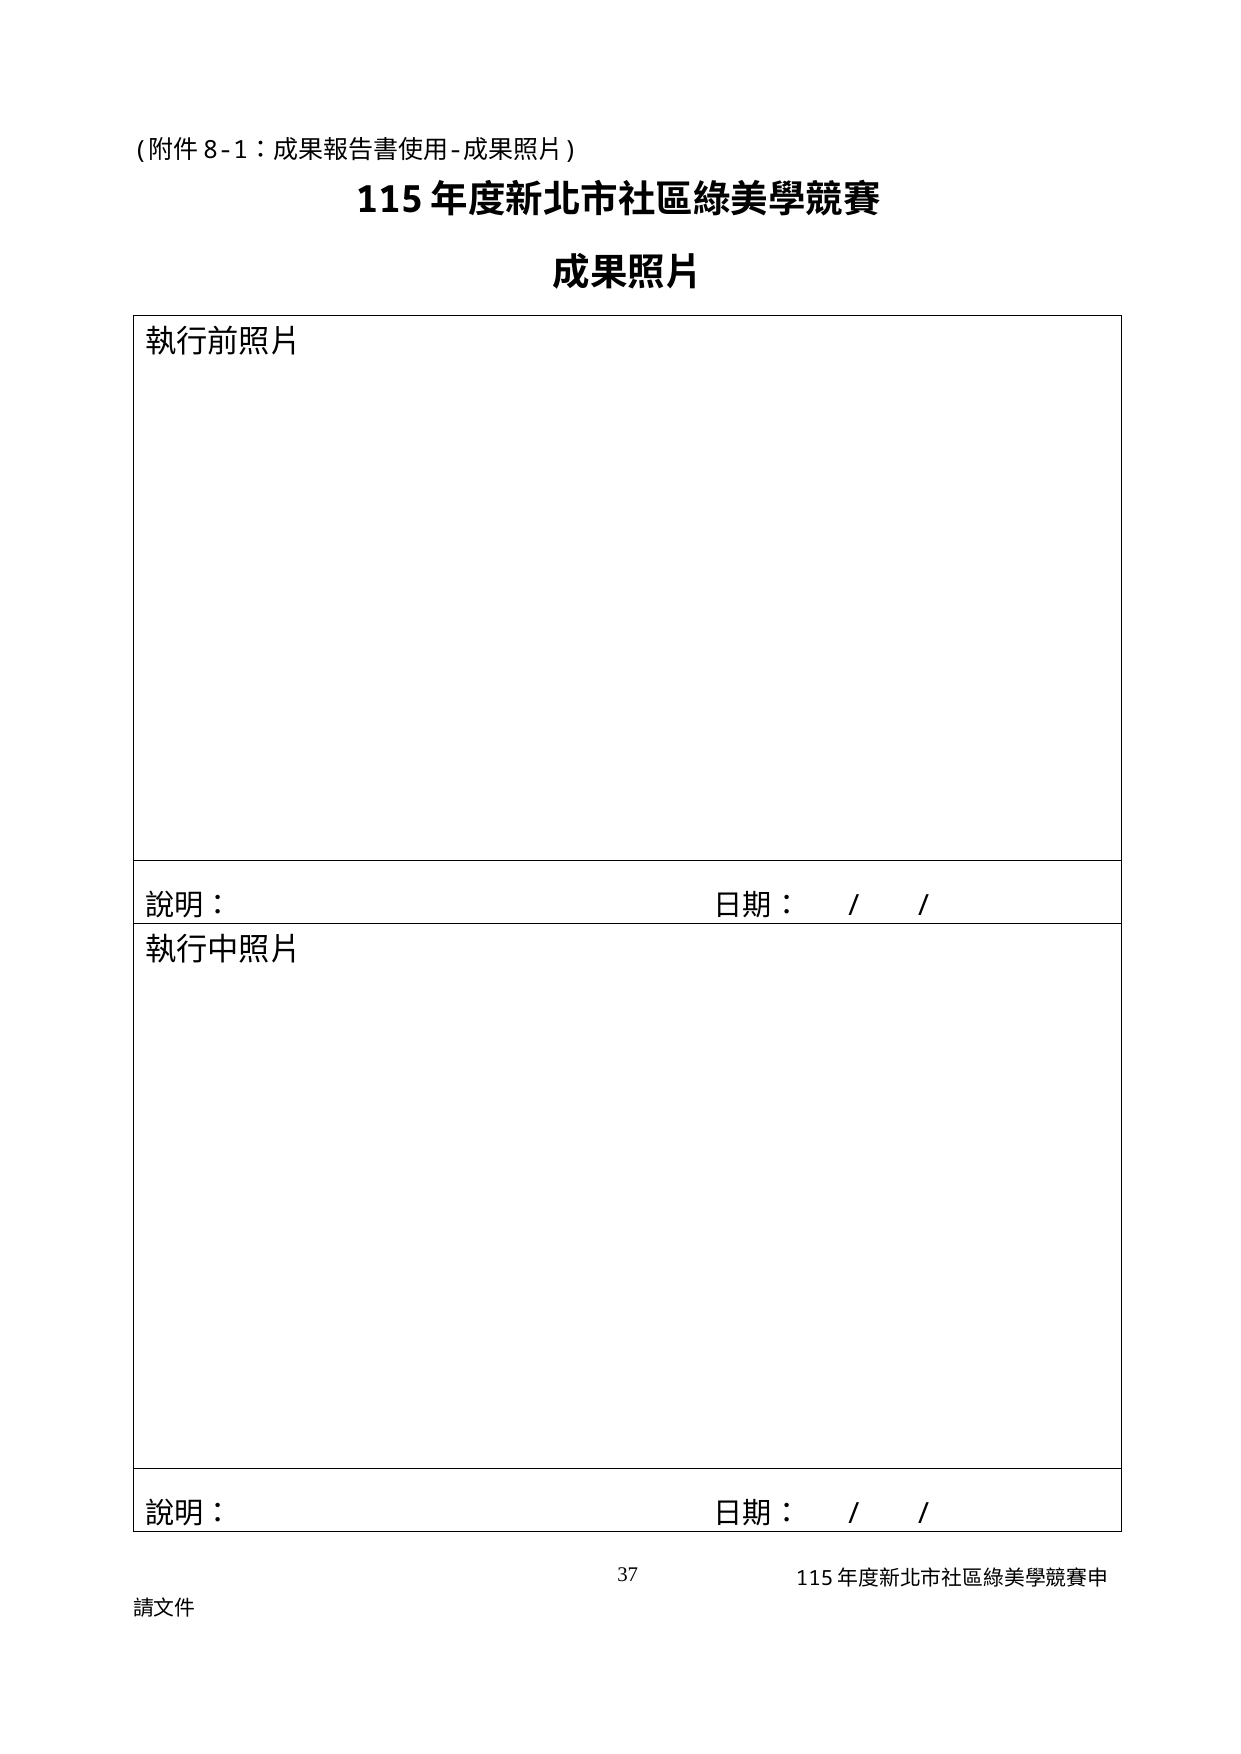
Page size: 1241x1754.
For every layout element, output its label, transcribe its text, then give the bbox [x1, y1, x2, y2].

table_cell 說明： 日期： / / [134, 1469, 1121, 1531]
text 成果照片 [133, 242, 1122, 296]
table_cell 說明： 日期： / / [134, 861, 1121, 923]
text (附件8-1：成果報告書使用-成果照片) [133, 106, 1122, 169]
table_header 執行前照片 [134, 316, 1121, 859]
table_cell 執行中照片 [134, 924, 1121, 1468]
text 115年度新北市社區綠美學競賽 [133, 169, 1122, 223]
